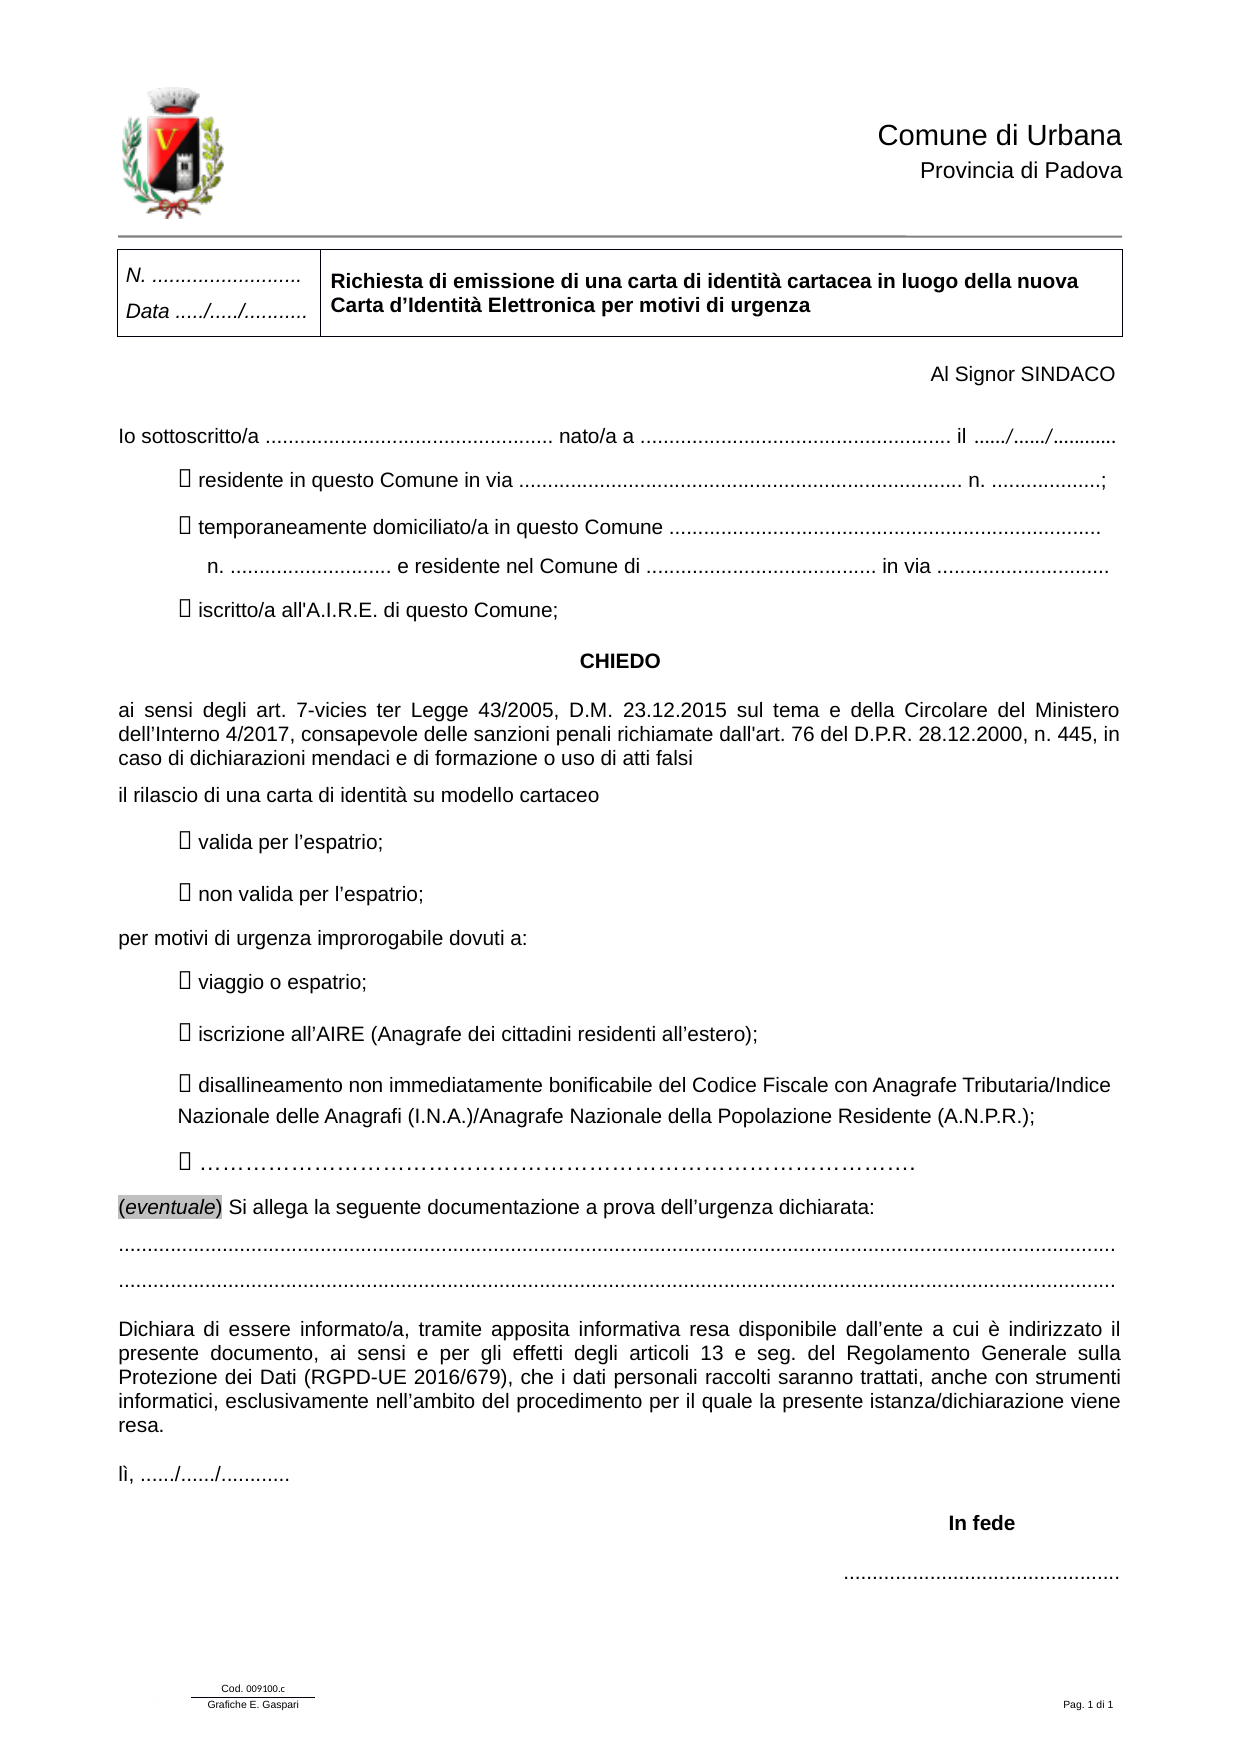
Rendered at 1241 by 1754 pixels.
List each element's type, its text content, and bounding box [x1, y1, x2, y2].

text CHIEDO [118, 649, 1122, 673]
text (eventuale) Si allega la seguente documentazione a prova dell’urgenza dichiarata: [118, 1195, 1122, 1219]
text Al Signor SINDACO [118, 362, 1122, 386]
text  residente in questo Comune in via ............................................................................. n. ...................; [177, 461, 1122, 495]
text ............................................................................................................................................................................. [118, 1268, 1122, 1292]
text Provincia di Padova [224, 157, 1122, 183]
table_header Richiesta di emissione di una carta di identità cartacea in luogo della nuova Carta d’Identità Elettronica per motivi di urgenza [321, 250, 1122, 336]
text  …………………………………………………………………………………. [177, 1143, 1122, 1177]
text per motivi di urgenza improrogabile dovuti a: [118, 926, 1122, 950]
text il rilascio di una carta di identità su modello cartaceo [118, 783, 1122, 807]
text lì, ....../....../............ [118, 1462, 1122, 1486]
text  valida per l’espatrio; [177, 823, 1122, 857]
table_header N. .......................... Data ...../...../........... [118, 250, 320, 336]
text Dichiara di essere informato/a, tramite apposita informativa resa disponibile dall’ente a cui è indirizzato il presente documento, ai sensi e per gli effetti degli articoli 13 e seg. del Regolamento Generale sulla Protezione dei Dati (RGPD-UE 2016/679), che i dati personali raccolti saranno trattati, anche con strumenti informatici, esclusivamente nell’ambito del procedimento per il quale la presente istanza/dichiarazione viene resa. [118, 1317, 1122, 1437]
text ............................................................................................................................................................................. [118, 1232, 1122, 1256]
text ................................................ [842, 1560, 1122, 1584]
text Comune di Urbana [224, 118, 1122, 152]
text  non valida per l’espatrio; [177, 874, 1122, 908]
text  temporaneamente domiciliato/a in questo Comune ........................................................................... [177, 507, 1122, 541]
text  disallineamento non immediatamente bonificabile del Codice Fiscale con Anagrafe Tributaria/Indice Nazionale delle Anagrafi (I.N.A.)/Anagrafe Nazionale della Popolazione Residente (A.N.P.R.); [177, 1066, 1122, 1127]
picture [122, 87, 224, 219]
text ai sensi degli art. 7-vicies ter Legge 43/2005, D.M. 23.12.2015 sul tema e della Circolare del Ministero dell’Interno 4/2017, consapevole delle sanzioni penali richiamate dall'art. 76 del D.P.R. 28.12.2000, n. 445, in caso di dichiarazioni mendaci e di formazione o uso di atti falsi [118, 698, 1122, 770]
text  iscrizione all’AIRE (Anagrafe dei cittadini residenti all’estero); [177, 1014, 1122, 1048]
text Io sottoscritto/a .................................................. nato/a a ...................................................... il ....../....../............ [118, 423, 1122, 448]
text  iscritto/a all'A.I.R.E. di questo Comune; [118, 590, 1122, 624]
text  viaggio o espatrio; [177, 962, 1122, 997]
text In fede [842, 1511, 1122, 1535]
text n. ............................ e residente nel Comune di ........................................ in via .............................. [118, 554, 1122, 578]
